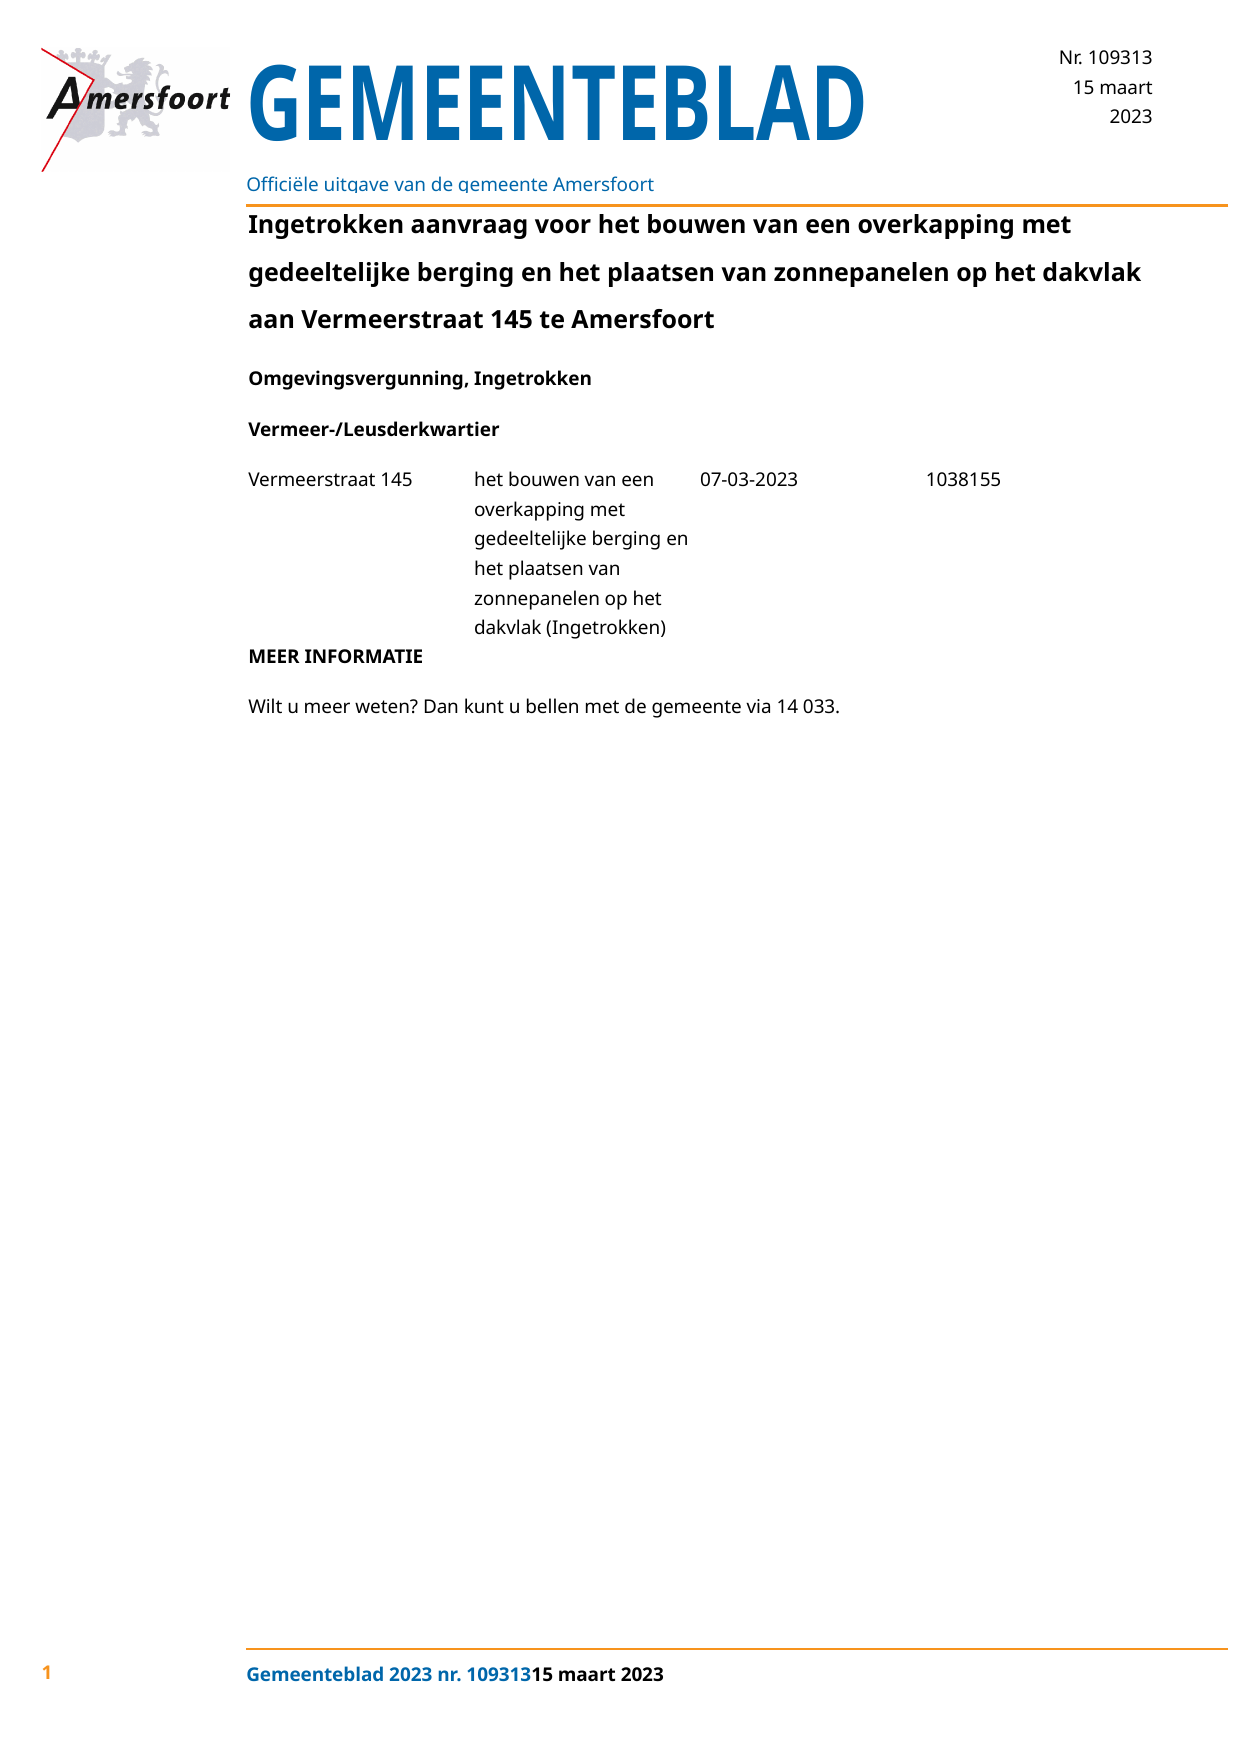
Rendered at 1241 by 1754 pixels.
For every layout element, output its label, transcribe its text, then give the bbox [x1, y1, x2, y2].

text Wilt u meer weten? Dan kunt u bellen met de gemeente via 14 033. [248, 694, 1152, 719]
table_header het bouwen van een overkapping met gedeeltelijke berging en het plaatsen van zonnepanelen op het dakvlak (Ingetrokken) [474, 466, 700, 640]
table_header Vermeerstraat 145 [248, 466, 474, 640]
text MEER INFORMATIE [248, 643, 1152, 669]
table_header 07-03-2023 [700, 466, 926, 640]
picture [41, 47, 231, 172]
text Ingetrokken aanvraag voor het bouwen van een overkapping met gedeeltelijke berging en het plaatsen van zonnepanelen op het dakvlak aan Vermeerstraat 145 te Amersfoort [248, 207, 1152, 336]
text Omgevingsvergunning, Ingetrokken [248, 366, 1152, 391]
table_header 1038155 [926, 466, 1152, 640]
text Vermeer-/Leusderkwartier [248, 416, 1152, 442]
